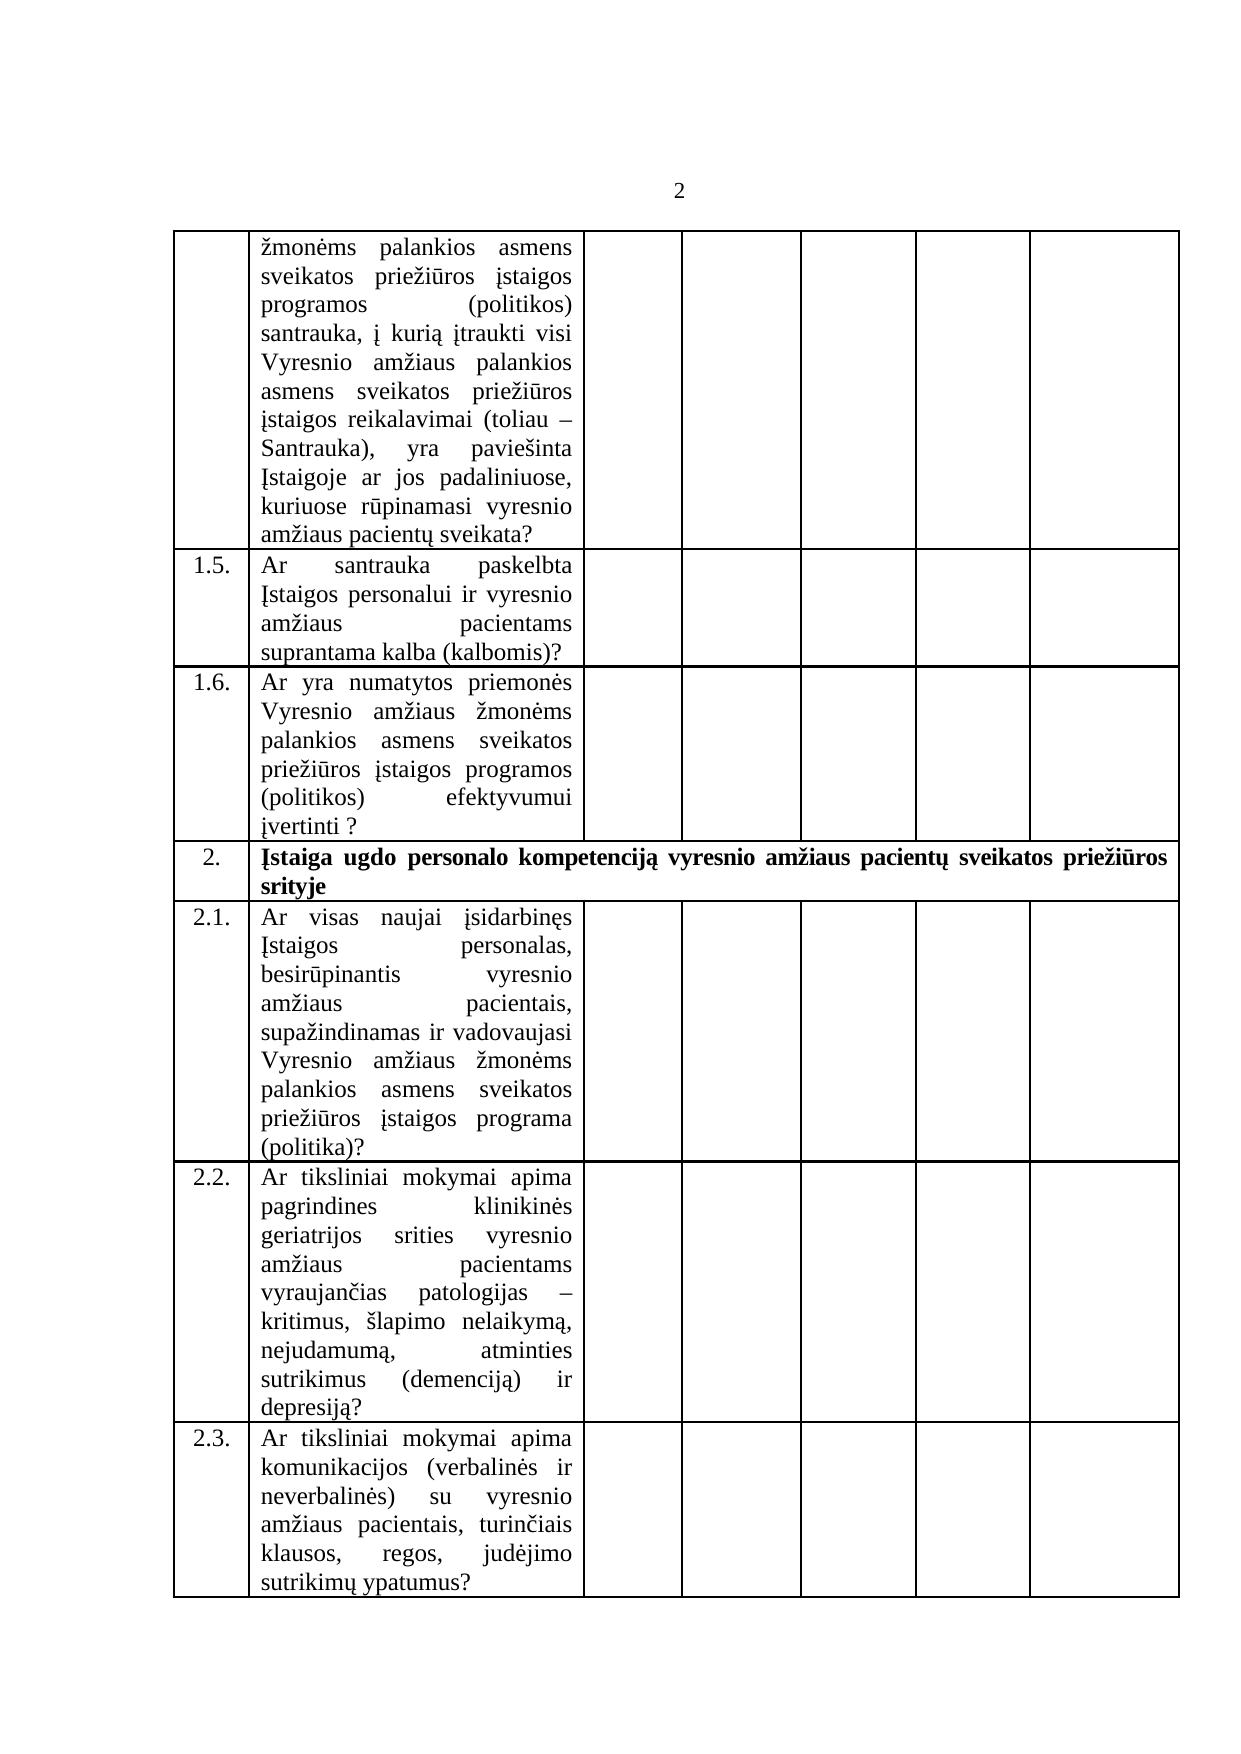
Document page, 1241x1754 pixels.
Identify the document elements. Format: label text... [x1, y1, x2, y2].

table_cell [175, 232, 248, 548]
table_cell [585, 1163, 681, 1421]
table_cell [917, 902, 1029, 1160]
table_cell [917, 668, 1029, 840]
table_cell 2.1. [175, 902, 248, 1160]
table_cell [585, 232, 681, 548]
table_cell [917, 550, 1029, 665]
table_cell [683, 550, 800, 665]
table_cell [585, 550, 681, 665]
table_cell [683, 1423, 800, 1596]
table_cell [917, 232, 1029, 548]
table_cell Ar santrauka paskelbta Įstaigos personalui ir vyresnio amžiaus pacientams suprantama kalba (kalbomis)? [250, 550, 583, 665]
table_cell [1031, 1423, 1178, 1596]
table_cell Ar yra numatytos priemonės Vyresnio amžiaus žmonėms palankios asmens sveikatos priežiūros įstaigos programos (politikos) efektyvumui įvertinti ? [250, 668, 583, 840]
table_cell Įstaiga ugdo personalo kompetenciją vyresnio amžiaus pacientų sveikatos priežiūros srityje [250, 842, 1178, 899]
table_cell 2. [175, 842, 248, 899]
table_cell Ar visas naujai įsidarbinęs Įstaigos personalas, besirūpinantis vyresnio amžiaus pacientais, supažindinamas ir vadovaujasi Vyresnio amžiaus žmonėms palankios asmens sveikatos priežiūros įstaigos programa (politika)? [250, 902, 583, 1160]
table_cell Ar tiksliniai mokymai apima komunikacijos (verbalinės ir neverbalinės) su vyresnio amžiaus pacientais, turinčiais klausos, regos, judėjimo sutrikimų ypatumus? [250, 1423, 583, 1596]
table_cell [917, 1163, 1029, 1421]
table_cell [683, 668, 800, 840]
table_cell [1031, 1163, 1178, 1421]
table_cell žmonėms palankios asmens sveikatos priežiūros įstaigos programos (politikos) santrauka, į kurią įtraukti visi Vyresnio amžiaus palankios asmens sveikatos priežiūros įstaigos reikalavimai (toliau – Santrauka), yra paviešinta Įstaigoje ar jos padaliniuose, kuriuose rūpinamasi vyresnio amžiaus pacientų sveikata? [250, 232, 583, 548]
table_cell Ar tiksliniai mokymai apima pagrindines klinikinės geriatrijos srities vyresnio amžiaus pacientams vyraujančias patologijas – kritimus, šlapimo nelaikymą, nejudamumą, atminties sutrikimus (demenciją) ir depresiją? [250, 1163, 583, 1421]
table_cell [802, 550, 915, 665]
table_cell [802, 1163, 915, 1421]
table_cell [1031, 668, 1178, 840]
table_cell [802, 902, 915, 1160]
table_cell [802, 232, 915, 548]
table_cell 1.5. [175, 550, 248, 665]
table_cell [683, 902, 800, 1160]
table_cell [802, 1423, 915, 1596]
table_cell 2.2. [175, 1163, 248, 1421]
table_cell [1031, 902, 1178, 1160]
table_cell [585, 902, 681, 1160]
table_cell [1031, 232, 1178, 548]
table_cell [683, 1163, 800, 1421]
table_cell 1.6. [175, 668, 248, 840]
table_cell [585, 668, 681, 840]
table_cell [683, 232, 800, 548]
table_cell [802, 668, 915, 840]
table_cell [1031, 550, 1178, 665]
table_cell [585, 1423, 681, 1596]
table_cell 2.3. [175, 1423, 248, 1596]
table_cell [917, 1423, 1029, 1596]
